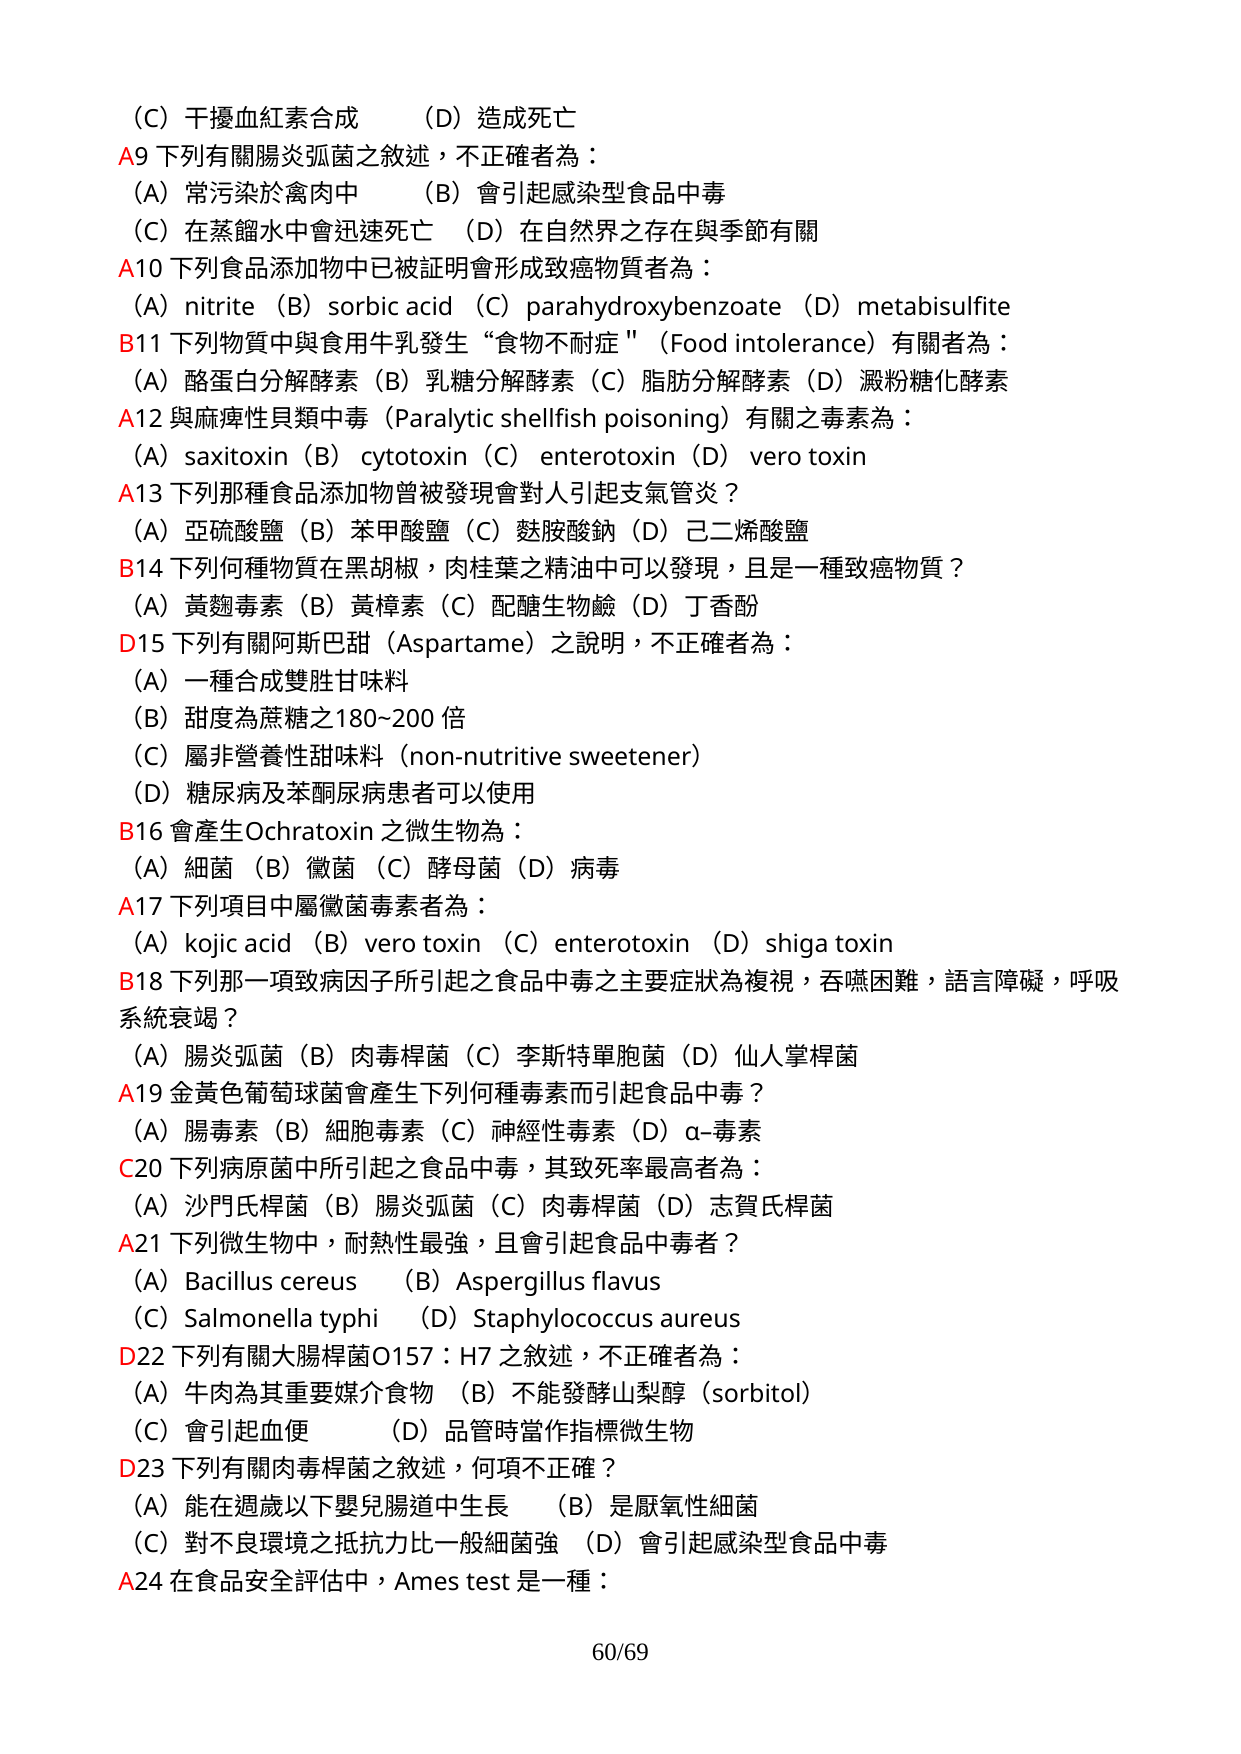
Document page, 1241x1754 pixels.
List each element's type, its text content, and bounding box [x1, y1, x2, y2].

text （A）腸炎弧菌（B）肉毒桿菌（C）李斯特單胞菌（D）仙人掌桿菌 [118, 1036, 1122, 1073]
text A24 在食品安全評估中，Ames test 是一種： [118, 1561, 1122, 1598]
text （C）在蒸餾水中會迅速死亡 （D）在自然界之存在與季節有關 [118, 211, 1122, 248]
text A9 下列有關腸炎弧菌之敘述，不正確者為： [118, 136, 1122, 173]
text D23 下列有關肉毒桿菌之敘述，何項不正確？ [118, 1448, 1122, 1486]
text （A）細菌 （B）黴菌 （C）酵母菌（D）病毒 [118, 848, 1122, 886]
text B14 下列何種物質在黑胡椒，肉桂葉之精油中可以發現，且是一種致癌物質？ [118, 548, 1122, 586]
text A17 下列項目中屬黴菌毒素者為： [118, 886, 1122, 923]
text （A）常污染於禽肉中 （B）會引起感染型食品中毒 [118, 173, 1122, 211]
text B18 下列那一項致病因子所引起之食品中毒之主要症狀為複視，吞嚥困難，語言障礙，呼吸系統衰竭？ [118, 961, 1122, 1036]
text （D）糖尿病及苯酮尿病患者可以使用 [118, 773, 1122, 811]
text D15 下列有關阿斯巴甜（Aspartame）之說明，不正確者為： [118, 623, 1122, 661]
text （A）亞硫酸鹽（B）苯甲酸鹽（C）麩胺酸鈉（D）己二烯酸鹽 [118, 511, 1122, 548]
text （C）干擾血紅素合成 （D）造成死亡 [118, 98, 1122, 136]
text （A）nitrite （B）sorbic acid （C）parahydroxybenzoate （D）metabisulfite [118, 286, 1122, 323]
text （A）酪蛋白分解酵素（B）乳糖分解酵素（C）脂肪分解酵素（D）澱粉糖化酵素 [118, 361, 1122, 398]
text B11 下列物質中與食用牛乳發生“食物不耐症＂（Food intolerance）有關者為： [118, 323, 1122, 361]
text A19 金黃色葡萄球菌會產生下列何種毒素而引起食品中毒？ [118, 1073, 1122, 1111]
text D22 下列有關大腸桿菌O157：H7 之敘述，不正確者為： [118, 1336, 1122, 1373]
text （A）kojic acid （B）vero toxin （C）enterotoxin （D）shiga toxin [118, 923, 1122, 961]
text （C）屬非營養性甜味料（non-nutritive sweetener） [118, 736, 1122, 773]
text （A）saxitoxin（B） cytotoxin（C） enterotoxin（D） vero toxin [118, 436, 1122, 473]
text （A）牛肉為其重要媒介食物 （B）不能發酵山梨醇（sorbitol） [118, 1373, 1122, 1411]
text A12 與麻痺性貝類中毒（Paralytic shellfish poisoning）有關之毒素為： [118, 398, 1122, 436]
text （A）能在週歲以下嬰兒腸道中生長 （B）是厭氧性細菌 [118, 1486, 1122, 1523]
text A10 下列食品添加物中已被証明會形成致癌物質者為： [118, 248, 1122, 286]
text （A）沙門氏桿菌（B）腸炎弧菌（C）肉毒桿菌（D）志賀氏桿菌 [118, 1186, 1122, 1223]
text （C）Salmonella typhi （D）Staphylococcus aureus [118, 1298, 1122, 1336]
text （A）黃麴毒素（B）黃樟素（C）配醣生物鹼（D）丁香酚 [118, 586, 1122, 623]
text （C）對不良環境之抵抗力比一般細菌強 （D）會引起感染型食品中毒 [118, 1523, 1122, 1561]
text （A）腸毒素（B）細胞毒素（C）神經性毒素（D）α–毒素 [118, 1111, 1122, 1148]
text A13 下列那種食品添加物曾被發現會對人引起支氣管炎？ [118, 473, 1122, 511]
text A21 下列微生物中，耐熱性最強，且會引起食品中毒者？ [118, 1223, 1122, 1261]
text （C）會引起血便 （D）品管時當作指標微生物 [118, 1411, 1122, 1448]
text （A）Bacillus cereus （B）Aspergillus flavus [118, 1261, 1122, 1298]
text C20 下列病原菌中所引起之食品中毒，其致死率最高者為： [118, 1148, 1122, 1186]
text （A）一種合成雙胜甘味料 [118, 661, 1122, 698]
text （B）甜度為蔗糖之180~200 倍 [118, 698, 1122, 736]
text B16 會產生Ochratoxin 之微生物為： [118, 811, 1122, 848]
